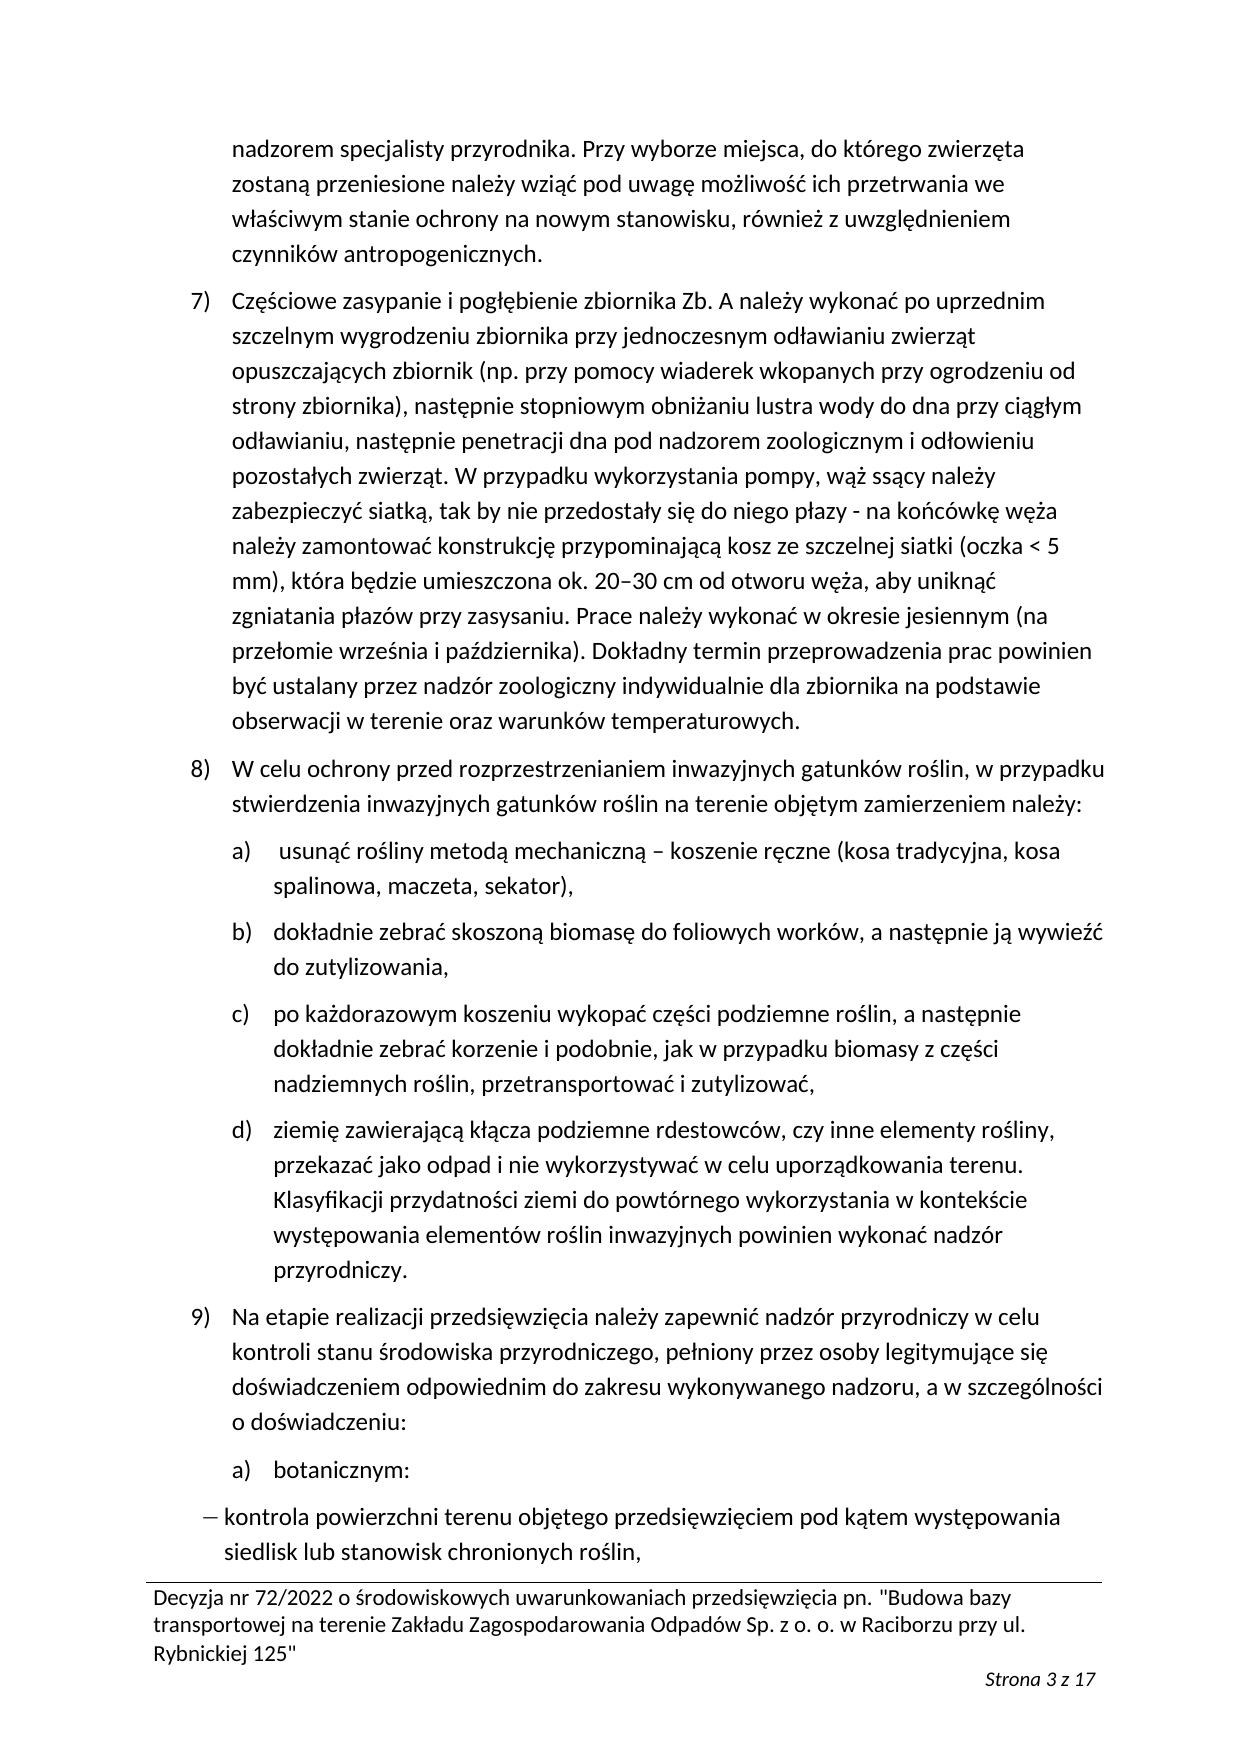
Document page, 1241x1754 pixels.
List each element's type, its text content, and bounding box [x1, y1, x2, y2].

list botanicznym: [232, 1454, 1106, 1484]
list ziemię zawierającą kłącza podziemne rdestowców, czy inne elementy rośliny, przekazać jako odpad i nie wykorzystywać w celu uporządkowania terenu. Klasyfikacji przydatności ziemi do powtórnego wykorzystania w kontekście występowania elementów roślin inwazyjnych powinien wykonać nadzór przyrodniczy. [232, 1114, 1106, 1284]
list W celu ochrony przed rozprzestrzenianiem inwazyjnych gatunków roślin, w przypadku stwierdzenia inwazyjnych gatunków roślin na terenie objętym zamierzeniem należy: [190, 753, 1106, 818]
list po każdorazowym koszeniu wykopać części podziemne roślin, a następnie dokładnie zebrać korzenie i podobnie, jak w przypadku biomasy z części nadziemnych roślin, przetransportować i zutylizować, [232, 998, 1106, 1098]
list dokładnie zebrać skoszoną biomasę do foliowych worków, a następnie ją wywieźć do zutylizowania, [232, 917, 1106, 982]
list kontrola powierzchni terenu objętego przedsięwzięciem pod kątem występowania siedlisk lub stanowisk chronionych roślin, [200, 1501, 1106, 1567]
list usunąć rośliny metodą mechaniczną – koszenie ręczne (kosa tradycyjna, kosa spalinowa, maczeta, sekator), [232, 835, 1106, 901]
list nadzorem specjalisty przyrodnika. Przy wyborze miejsca, do którego zwierzęta zostaną przeniesione należy wziąć pod uwagę możliwość ich przetrwania we właściwym stanie ochrony na nowym stanowisku, również z uwzględnieniem czynników antropogenicznych. [190, 133, 1106, 269]
list Częściowe zasypanie i pogłębienie zbiornika Zb. A należy wykonać po uprzednim szczelnym wygrodzeniu zbiornika przy jednoczesnym odławianiu zwierząt opuszczających zbiornik (np. przy pomocy wiaderek wkopanych przy ogrodzeniu od strony zbiornika), następnie stopniowym obniżaniu lustra wody do dna przy ciągłym odławianiu, następnie penetracji dna pod nadzorem zoologicznym i odłowieniu pozostałych zwierząt. W przypadku wykorzystania pompy, wąż ssący należy zabezpieczyć siatką, tak by nie przedostały się do niego płazy - na końcówkę węża należy zamontować konstrukcję przypominającą kosz ze szczelnej siatki (oczka < 5 mm), która będzie umieszczona ok. 20–30 cm od otworu węża, aby uniknąć zgniatania płazów przy zasysaniu. Prace należy wykonać w okresie jesiennym (na przełomie września i października). Dokładny termin przeprowadzenia prac powinien być ustalany przez nadzór zoologiczny indywidualnie dla zbiornika na podstawie obserwacji w terenie oraz warunków temperaturowych. [190, 286, 1106, 736]
list Na etapie realizacji przedsięwzięcia należy zapewnić nadzór przyrodniczy w celu kontroli stanu środowiska przyrodniczego, pełniony przez osoby legitymujące się doświadczeniem odpowiednim do zakresu wykonywanego nadzoru, a w szczególności o doświadczeniu: [190, 1301, 1106, 1437]
